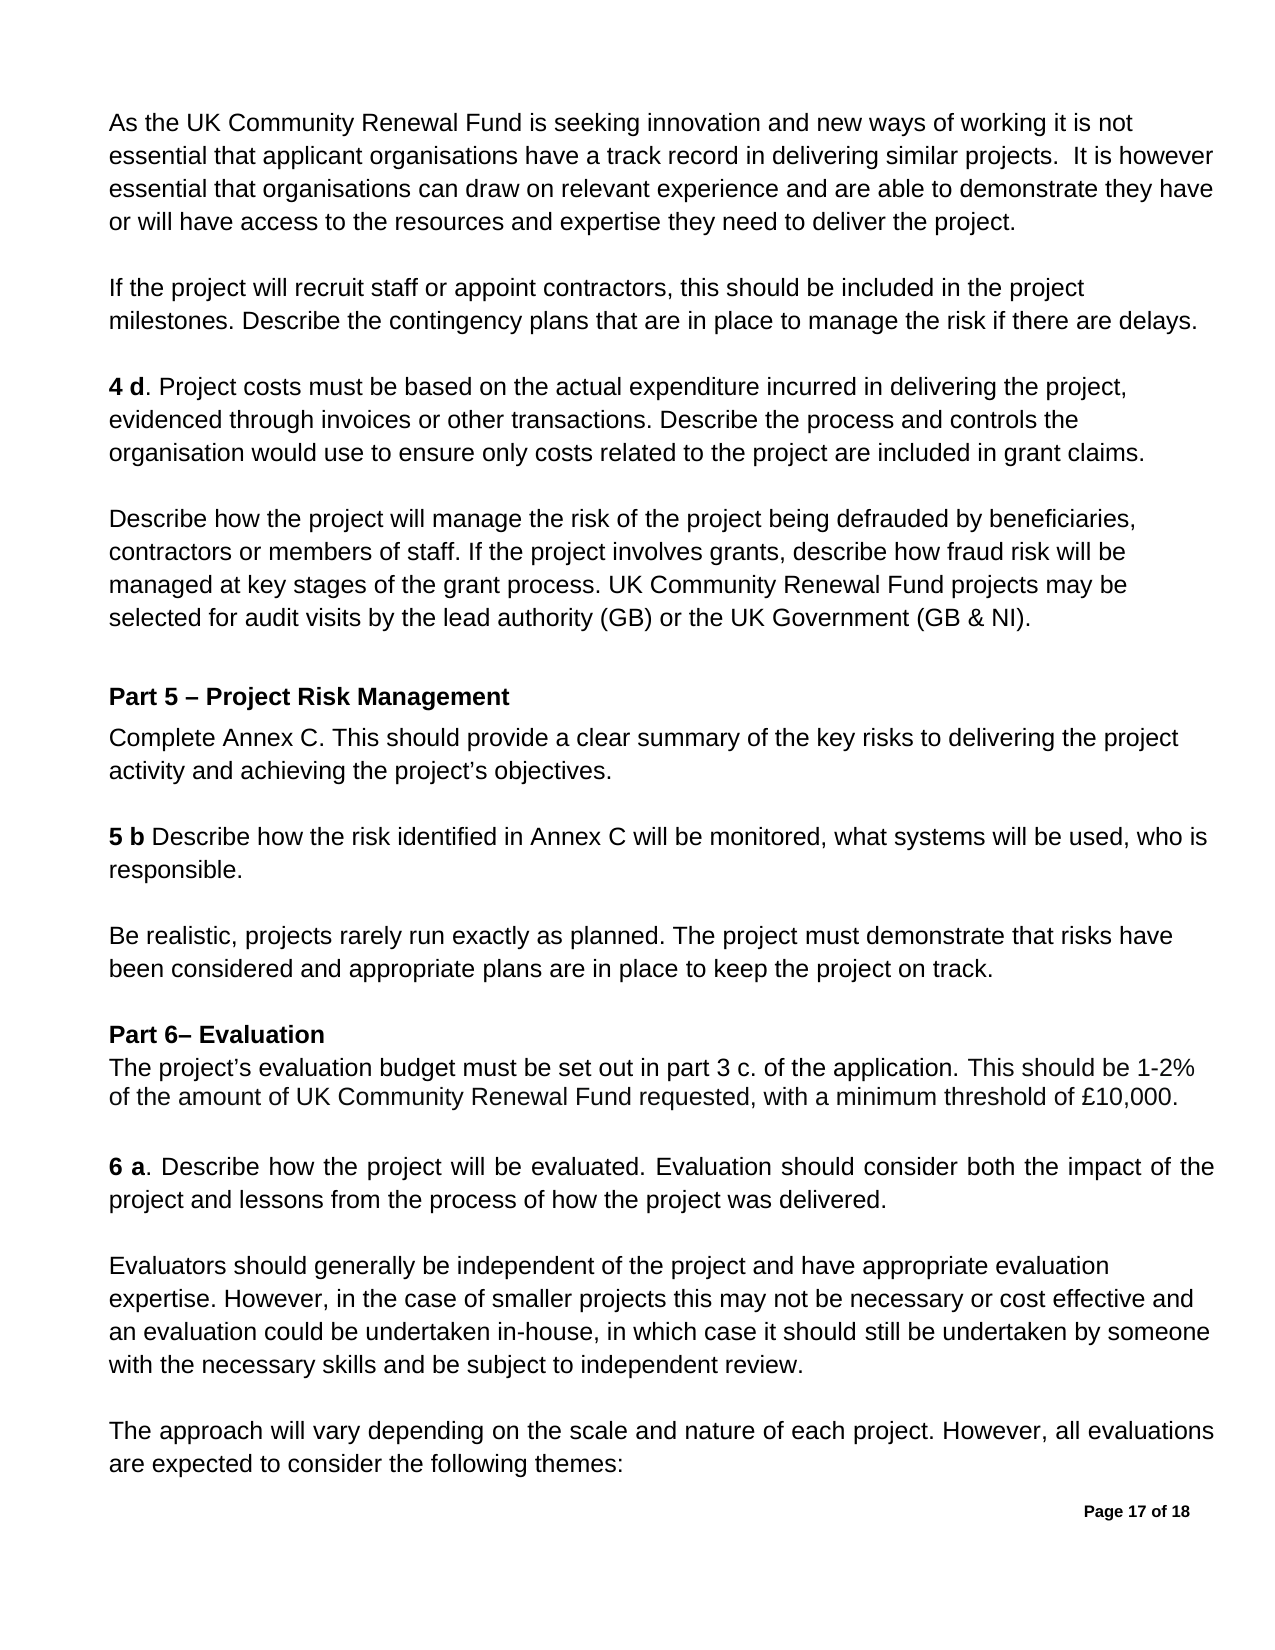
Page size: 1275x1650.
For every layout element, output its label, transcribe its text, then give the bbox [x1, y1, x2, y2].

text Evaluators should generally be independent of the project and have appropriate evaluation expertise. However, in the case of smaller projects this may not be necessary or cost effective and an evaluation could be undertaken in-house, in which case it should still be undertaken by someone with the necessary skills and be subject to independent review. [108, 1251, 1216, 1379]
text 5 b Describe how the risk identified in Annex C will be monitored, what systems will be used, who is responsible. [108, 822, 1216, 884]
text Be realistic, projects rarely run exactly as planned. The project must demonstrate that risks have been considered and appropriate plans are in place to keep the project on track. [108, 921, 1216, 983]
text As the UK Community Renewal Fund is seeking innovation and new ways of working it is not essential that applicant organisations have a track record in delivering similar projects. It is however essential that organisations can draw on relevant experience and are able to demonstrate they have or will have access to the resources and expertise they need to deliver the project. [108, 108, 1216, 236]
text 6 a. Describe how the project will be evaluated. Evaluation should consider both the impact of the project and lessons from the process of how the project was delivered. [108, 1152, 1216, 1213]
text 4 d. Project costs must be based on the actual expenditure incurred in delivering the project, evidenced through invoices or other transactions. Describe the process and controls the organisation would use to ensure only costs related to the project are included in grant claims. [108, 372, 1216, 467]
text Part 6– Evaluation [108, 1020, 1216, 1049]
text If the project will recruit staff or appoint contractors, this should be included in the project milestones. Describe the contingency plans that are in place to manage the risk if there are delays. [108, 273, 1216, 335]
text Part 5 – Project Risk Management [108, 682, 1216, 711]
text The project’s evaluation budget must be set out in part 3 c. of the application. This should be 1-2% of the amount of UK Community Renewal Fund requested, with a minimum threshold of £10,000. [108, 1053, 1216, 1111]
text Complete Annex C. This should provide a clear summary of the key risks to delivering the project activity and achieving the project’s objectives. [108, 723, 1216, 785]
text The approach will vary depending on the scale and nature of each project. However, all evaluations are expected to consider the following themes: [108, 1416, 1216, 1478]
text Describe how the project will manage the risk of the project being defrauded by beneficiaries, contractors or members of staff. If the project involves grants, describe how fraud risk will be managed at key stages of the grant process. UK Community Renewal Fund projects may be selected for audit visits by the lead authority (GB) or the UK Government (GB & NI). [108, 504, 1216, 632]
